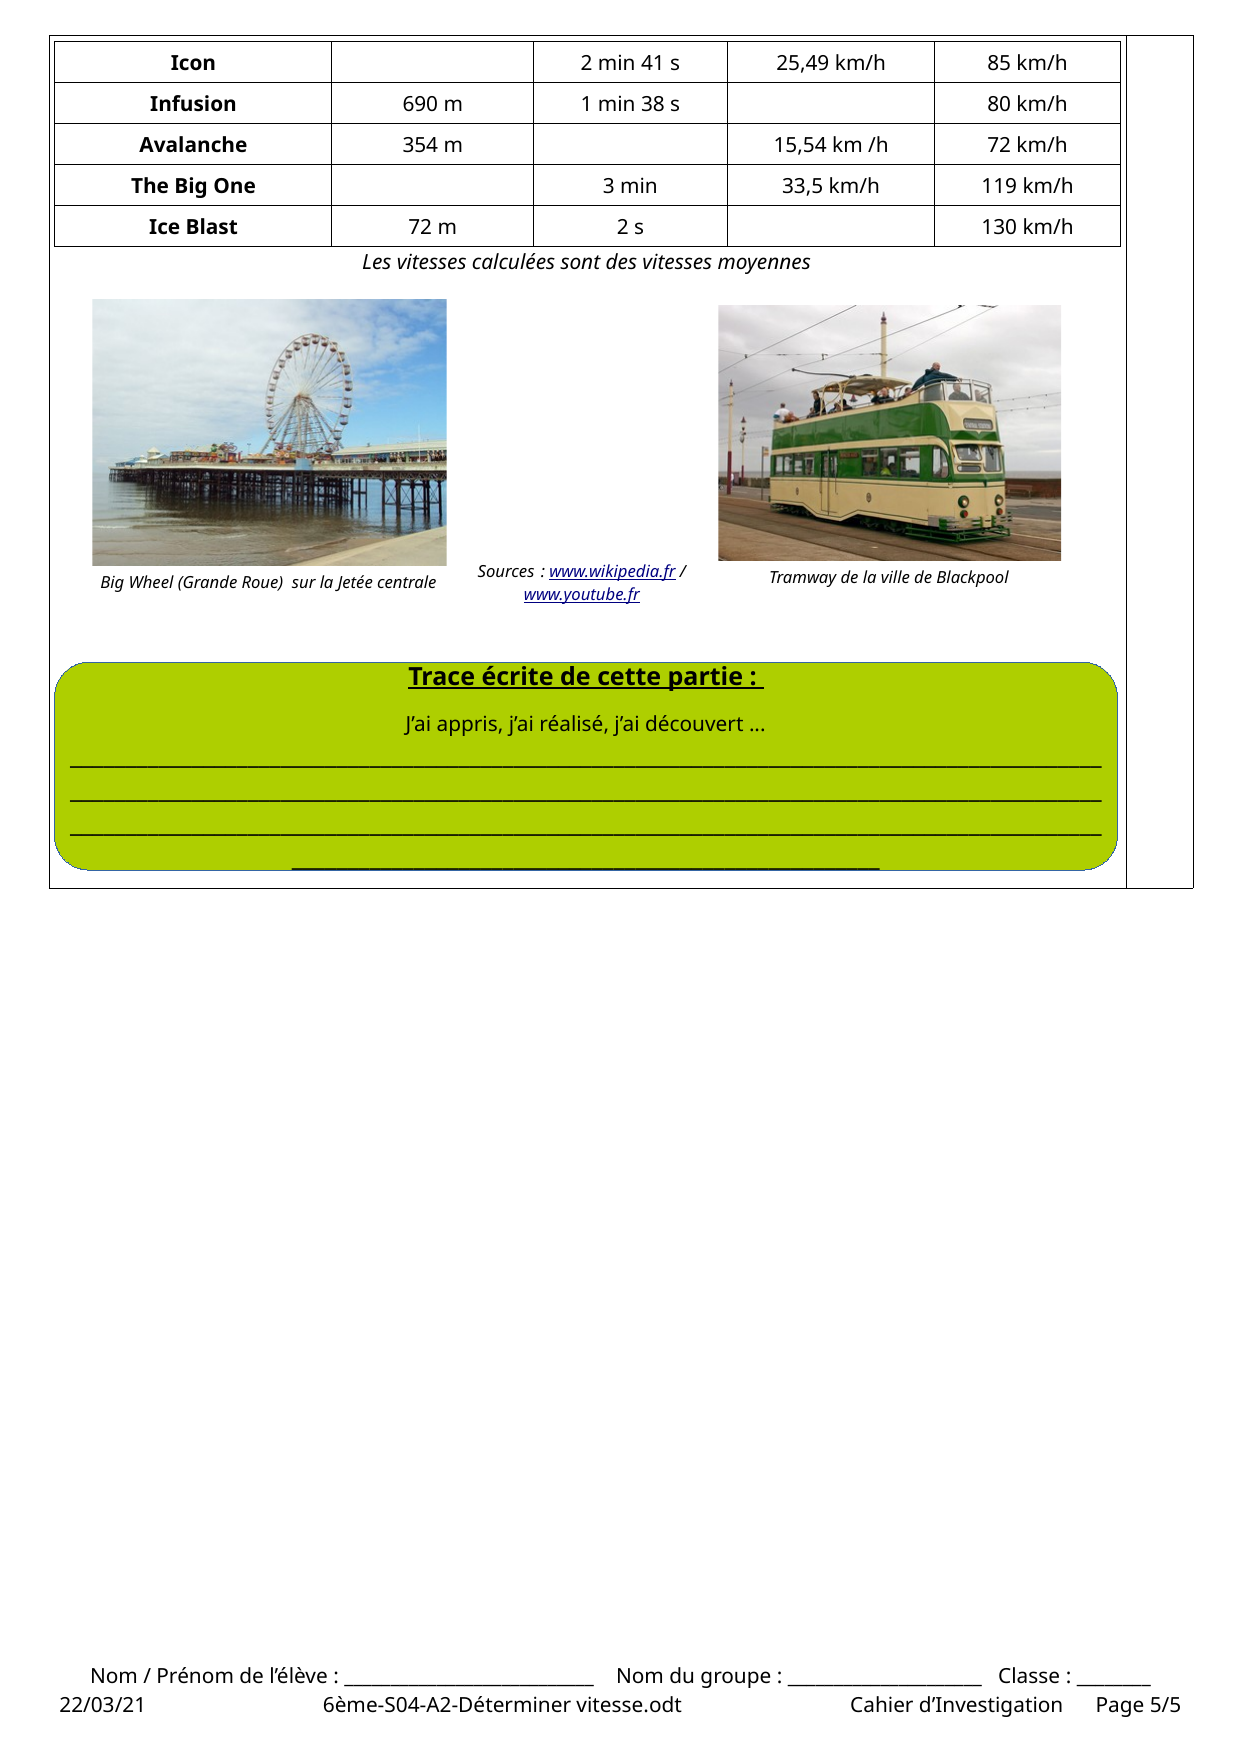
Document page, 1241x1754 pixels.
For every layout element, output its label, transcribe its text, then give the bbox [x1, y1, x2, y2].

table_cell [332, 165, 533, 205]
table_cell [728, 83, 934, 123]
table_cell Infusion [55, 83, 331, 123]
table_cell 354 m [332, 124, 533, 164]
table_cell [1127, 36, 1193, 888]
table_cell 119 km/h [935, 165, 1120, 205]
table_cell 3 min [534, 165, 727, 205]
table_cell 1°) Situation déclenchante : (durée : 20 minutes) Les GPS et autres sites internet de recherche d’itinéraire sont devenus courants que cela soit dans nos voitures et sur nos smartphones. Leur utilité est réelle, bien que parfois de façon trop assistée (voir les titres de faits divers trouvés dans certains journaux), elle peut nous mener aveuglément dans des situations problématiques. Extraits de titres de journaux : « Il fait confiance à son GPS et se retrouve dans les escaliers à Pampelune » France Bleu Midi-Pyrénées « Marseille : Ils suivent leur GPS et finissent dans le Vieux-Port avec leur véhicule » - 20 minutes « Trompés par leur GPS, des militaires coincent leur camion et bloquent la circulation » - Var Matin Après avoir observé l’image du GPS ci-contre, répondez aux questions ci-dessous : Quelle heure est-il sur ce smartphone ? __________________________________________________________________________ Que représente la trajectoire en mauve sur l’écran ? __________________________________________________________________________ À quoi correspond le « 17:44 » en bas du GPS ? Justifiez votre réponse : __________________________________________________________________________ ______________________________________________________________________________________________________ Faites une phrase avec « 10 min » et « 2,9km » qui explique ces données calculées par le GPS : ____________________________________________________________________________________________________________________________________________________________________________________________________________________________________________________________________________________________________________ Proposez une explication sur l’utilisation du GPS : 1. Le conducteur (à l’arrêt) indique au GPS sa ___________________________________ 2. Le GPS détermine le meilleur trajet grâce à ses cartes et ses données puis affiche __________________ et ___________________ estimées du trajet qu’il aura calculées à partir de la vitesse de déplacement moyenne du type de véhicule utilisé et de la densité de la circulation. Il existe donc une relation mathématique entre ces 3 grandeurs que sont la vitesse, _________________ et ______________ d’un déplacement. Pouvez-vous proposer une relation mathématique qui relie ces 3 grandeurs ? ______________________________________________________________________________________________________ 2°) Comment déterminer une vitesse ? : (durée : 30 minutes) Il n’existe pas d’instrument de mesure directe permettant de donner la vitesse de déplacement d’un objet. Tous les systèmes existants sont à mesure indirecte : ils mesurent d’autres grandeurs (comme une distance et une durée) et en déduisent par calcul la vitesse moyenne de déplacement. Nous allons maintenant tenter de déterminer par nous-même des vitesses moyennes de déplacement : Proposez un protocole expérimental afin de déterminer la vitesse de déplacement d’un membre de votre groupe lors d’un parcours dans la salle de classe. Pour vous aider à écrire ce protocole, il vous faudra : Indiquer les grandeurs que vous allez mesurer ainsi que leurs unités de mesure Préciser le matériel dont vous avez besoin Indiquer l’opération mathématique que vous devrez effectuer, à partir des grandeurs mesurées, pour obtenir la vitesse recherchée. Vous utiliserez les cases blanches du tableau ci-dessous pour rédiger le protocole. Faites vérifier ce protocole par votre enseignant avant de le mettre en œuvre et de calculer la vitesse. Pour cela, complétez les cases grisées du tableau ci-dessus. À partir de ce travail, écrivez la relation qui permet de calculer une vitesse à partir de la mesure d’une distance et de la mesure de la durée nécessaire pour parcourir cette distance : ____________________________________________________________________________________________________ Cet exercice © Hachette éditions 3°) Calculs de vitesse, de distance et de durée : (durée : 25 minutes) Vous trouverez ci-dessous des exercices de calcul de vitesses. Il vous faudra prendre le temps de bien lire les tableaux de calcul ci-contre qui sont nécessaires pour mener à bien les exercices. À l’aide des tableaux de calcul ci-contre et de la carte page suivante, calculez la vitesse d’un véhicule qui parcourt le trajet Bordeaux – Clermont-Ferrand comme indiqué sur la carte : ______________________________________________________________________________________ ______________________________________________________________________________________ ______________________________________________________________________________________ Sur l’autoroute Rennes – Caen, un automobiliste a roulé pendant 30 minutes (soit 1/2h ou 0,5h) à la vitesse maximale autorisée par temps de pluie. Quelle distance a-t-il parcourue ? ____________________________________________________________________________________ ____________________________________________________________________________________ ____________________________________________________________________________________ La distance entre Dijon et Paris est de 351 km. Comme il y a des travaux sur l’autoroute, la vitesse maximale est de 90 km/h. Calculez la durée du parcours à cette vitesse. Combien cela fait-il en heures et en minutes ? ___________________________________________________ ___________________________________________________ ___________________________________________________ ___________________________________________________ ___________________________________________________ ___________________________________________________ La distance entre Aix-en-Provence et Lyon par l’autoroute est de 300 km. Peut-on mettre moins de 2 heures pour parcourir cette distance par l’autoroute en respectant la limitation de vitesse ? ___________________________________________________ ___________________________________________________ ___________________________________________________ ___________________________________________________ ___________________________________________________ 4°) Conversions dans tous les sens : (durée : 60 minutes) Les calculs effectués lors des exercices ci-dessus ne nécessitaient que très peu (voire pas) de conversions entre les unités de mesure utilisées. Bien évidemment, ce n’est jamais le cas … Quelques petits rappels sont nécessaires pour appréhender avec sérénité les montagnes russes de calculs qui suivent : En utilisant les tableaux de calcul précédents, le tableau de conversion ci-dessous ainsi qu’une calculatrice (il y en a une sur l’ordinateur), complétez les phrases ci-dessous : 1 km (1 kilomètre) = _________ m (mètres), cela signifie que 1 m = ________ km 1 h (1 heure) = _______ min(minutes), cela signifie que 1 min = __________ h 1 min (1 minute) = _______ s (secondes), cela signifie que 1 s = __________ min 1 h (1 heure) = _______ s (secondes), cela signifie que 1 s = __________ h 10 000 s = ______ h _____ min ____ s 3,4 h = _____ h _____ min _____ s je peux en déduire que 1 km/h = ___________ m/h = __________ m/s que 1 m/s = ___________ km/s = _____________ km/h Les attractions de Pleasure Beach, Blackpool Ce parc fut fondé en 1896 par Alderman William George Bean qui disait vouloir créer "... un parc d'attractions dans le style des parcs américains qui ferait se sentir les adultes à nouveau comme des enfants et qui leur inspirerait un sentiment d'innocence et de gaieté." Vous devez à présent compléter le tableau ci-dessous en effectuant tous les calculs nécessaires pour obtenir les résultats demandés. Les vitesses devront être données en km/h, les longueurs en mètres et les durées décomposées si nécessaire en minutes et secondes. Vous pouvez bien sûr aller sur les liens Youtube donnés afin de découvrir chacune des attractions. Amusez-vous bien : Liste des attractions de Blackpool Pleasure Beach et liens vers les vidéos Icon : https://www.youtube.com/watch?v=eOAJQoOcnyA Ice Blast : https://www.youtube.com/watch?v=BEFwSxXBTzw The Big One : https://www.youtube.com/watch?v=skPo_FIcMvY Avalanche : https://www.youtube.com/watch?v=0gMybAD9M9k Infusion : https://www.youtube.com/watch?v=Vu90v09JzMw Big wheel : (32m de haut) – Jetée centrale https://www.youtube.com/watch?v=3HqfAIfZN98 https://www.youtube.com/watch?v=GbeP2RnHyC4 Les vitesses calculées sont des vitesses moyennes Sources : www.wikipedia.fr / www.youtube.fr [50, 36, 1126, 888]
table_cell 130 km/h [935, 206, 1120, 246]
table_cell 72 km/h [935, 124, 1120, 164]
table_cell 80 km/h [935, 83, 1120, 123]
table_cell 2 s [534, 206, 727, 246]
picture [92, 299, 447, 566]
table_cell 15,54 km /h [728, 124, 934, 164]
table_cell 72 m [332, 206, 533, 246]
picture [718, 305, 1062, 561]
table_cell Ice Blast [55, 206, 331, 246]
table_cell Icon [55, 42, 331, 82]
table_cell 2 min 41 s [534, 42, 727, 82]
table_cell 690 m [332, 83, 533, 123]
table_cell 33,5 km/h [728, 165, 934, 205]
table_cell Avalanche [55, 124, 331, 164]
table_cell The Big One [55, 165, 331, 205]
table_cell 1 min 38 s [534, 83, 727, 123]
table_cell [534, 124, 727, 164]
table_cell [332, 42, 533, 82]
table_cell 25,49 km/h [728, 42, 934, 82]
table_cell [728, 206, 934, 246]
table_cell 85 km/h [935, 42, 1120, 82]
